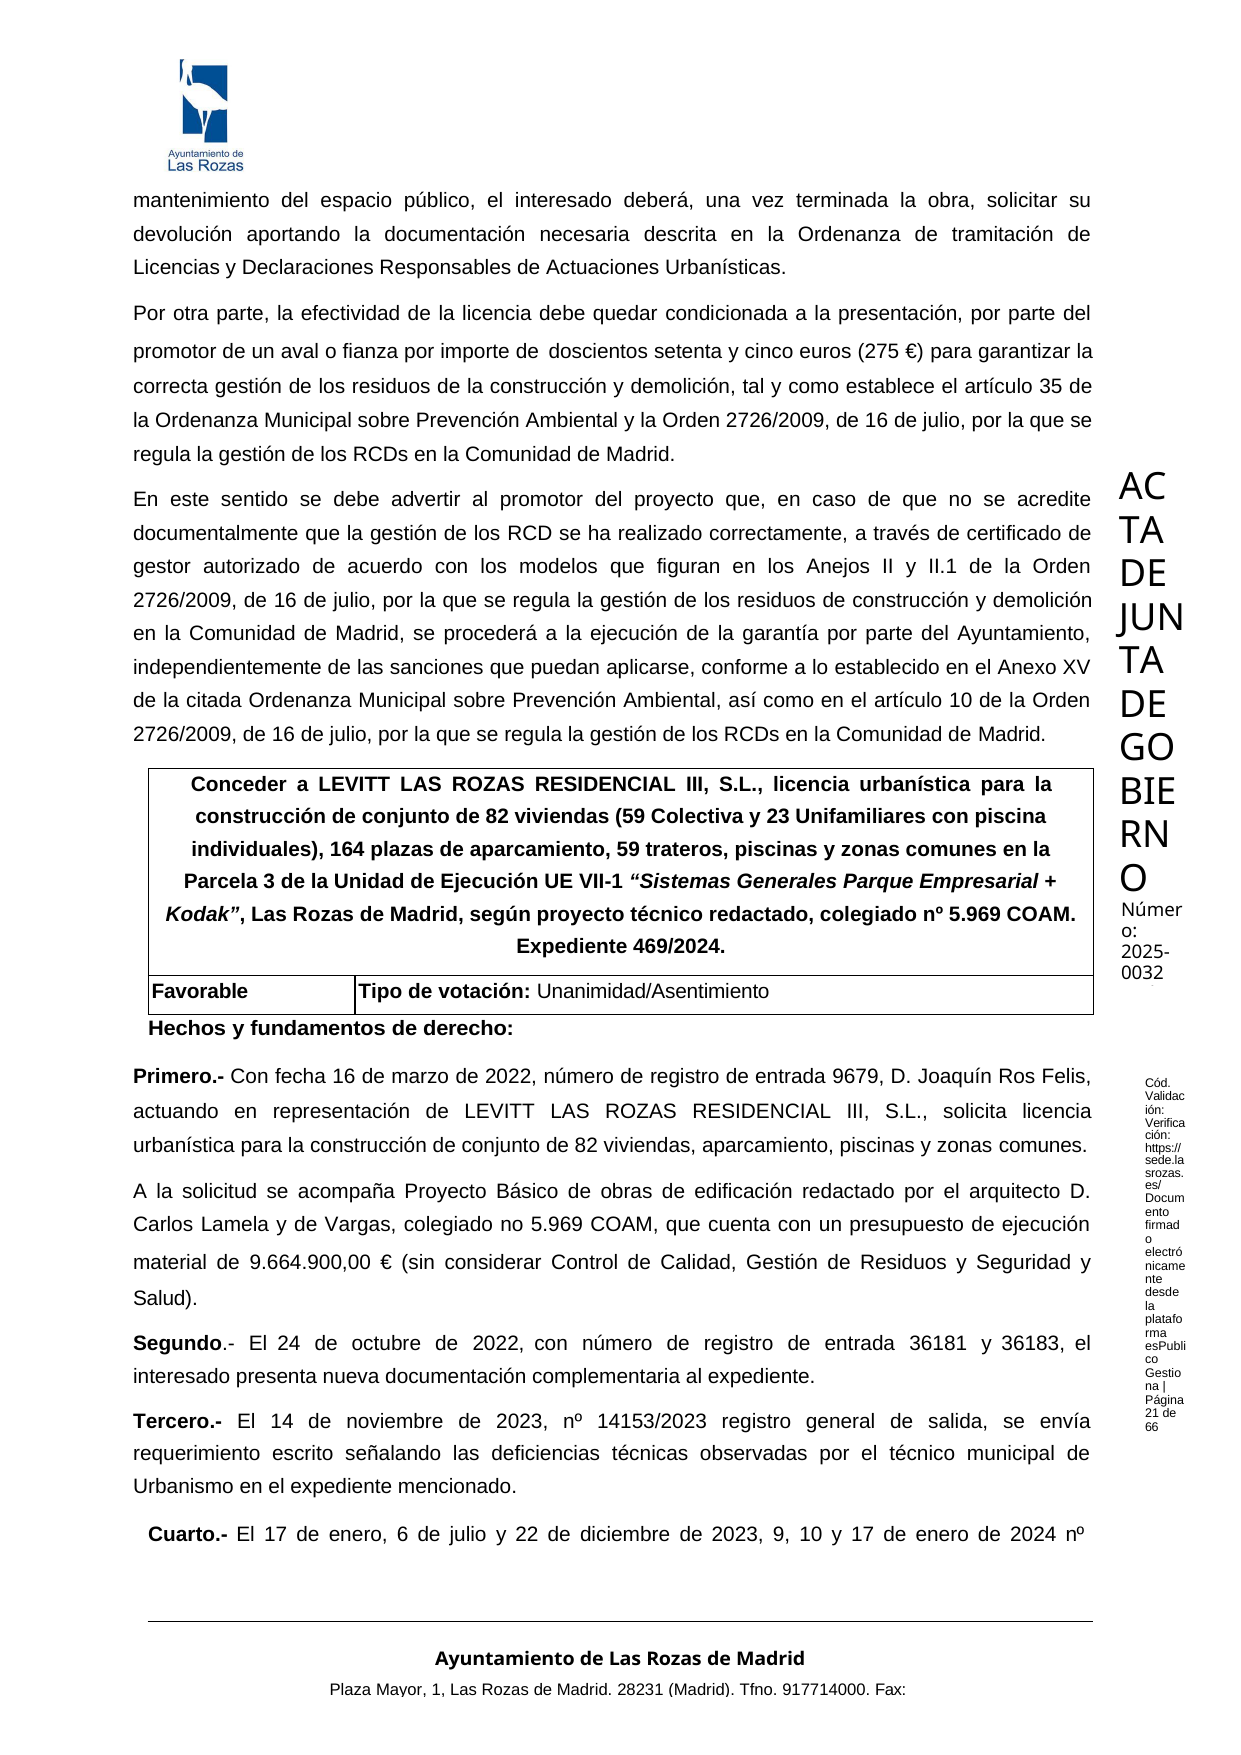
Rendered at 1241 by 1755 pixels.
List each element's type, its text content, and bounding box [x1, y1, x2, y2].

text Verificación: https://sede.lasrozas.es/ [1145, 1117, 1186, 1192]
text mantenimiento del espacio público, el interesado deberá, una vez terminada la obra, solicitar su devolución aportando la documentación necesaria descrita en la Ordenanza de tramitación de Licencias y Declaraciones Responsables de Actuaciones Urbanísticas. [133, 188, 1092, 279]
text A la solicitud se acompaña Proyecto Básico de obras de edificación redactado por el arquitecto D. Carlos Lamela y de Vargas, colegiado no 5.969 COAM, que cuenta con un presupuesto de ejecución material de 9.664.900,00 € (sin considerar Control de Calidad, Gestión de Residuos y Seguridad y Salud). [133, 1178, 1092, 1309]
subtitle Hechos y fundamentos de derecho: [148, 1015, 1108, 1039]
text mantenimiento del espacio público, el interesado deberá, una vez terminada la obra, solicitar su devolución aportando la documentación necesaria descrita en la Ordenanza de tramitación de Licencias y Declaraciones Responsables de Actuaciones Urbanísticas. [1117, 462, 1185, 634]
text En este sentido se debe advertir al promotor del proyecto que, en caso de que no se acredite documentalmente que la gestión de los RCD se ha realizado correctamente, a través de certificado de gestor autorizado de acuerdo con los modelos que figuran en los Anejos II y II.1 de la Orden 2726/2009, de 16 de julio, por la que se regula la gestión de los residuos de construcción y demolición en la Comunidad de Madrid, se procederá a la ejecución de la garantía por parte del Ayuntamiento, independientemente de las sanciones que puedan aplicarse, conforme a lo establecido en el Anexo XV de la citada Ordenanza Municipal sobre Prevención Ambiental, así como en el artículo 10 de la Orden 2726/2009, de 16 de julio, por la que se regula la gestión de los RCDs en la Comunidad de Madrid. [133, 487, 1092, 746]
text Tercero.- El 14 de noviembre de 2023, nº 14153/2023 registro general de salida, se envía requerimiento escrito señalando las deficiencias técnicas observadas por el técnico municipal de Urbanismo en el expediente mencionado. [133, 1409, 1092, 1498]
table_cell Favorable [149, 976, 354, 1014]
text Por otra parte, la efectividad de la licencia debe quedar condicionada a la presentación, por parte del promotor de un aval o fianza por importe de doscientos setenta y cinco euros (275 €) para garantizar la correcta gestión de los residuos de la construcción y demolición, tal y como establece el artículo 35 de la Ordenanza Municipal sobre Prevención Ambiental y la Orden 2726/2009, de 16 de julio, por la que se regula la gestión de los RCDs en la Comunidad de Madrid. [133, 301, 1093, 465]
table_cell Tipo de votación: Unanimidad/Asentimiento [356, 976, 1093, 1014]
text Cuarto.- El 17 de enero, 6 de julio y 22 de diciembre de 2023, 9, 10 y 17 de enero de 2024 nº [148, 1519, 1108, 1548]
text Cód. Validación: [1145, 1077, 1186, 1117]
text Documento firmado electrónicamente desde la plataforma esPublico Gestiona | Página 21 de 66 [1145, 1192, 1186, 1434]
text Número: 2025-0032 Fecha: 01/08/2025 [1121, 900, 1185, 985]
table_header Conceder a LEVITT LAS ROZAS RESIDENCIAL III, S.L., licencia urbanística para la construcción de conjunto de 82 viviendas (59 Colectiva y 23 Unifamiliares con piscina individuales), 164 plazas de aparcamiento, 59 trateros, piscinas y zonas comunes en la Parcela 3 de la Unidad de Ejecución UE VII-1 “Sistemas Generales Parque Empresarial + Kodak”, Las Rozas de Madrid, según proyecto técnico redactado, colegiado nº 5.969 COAM. Expediente 469/2024. [149, 769, 1093, 975]
text mantenimiento del espacio público, el interesado deberá, una vez terminada la obra, solicitar su devolución aportando la documentación necesaria descrita en la Ordenanza de tramitación de Licencias y Declaraciones Responsables de Actuaciones Urbanísticas. [1143, 1075, 1186, 1612]
text ACTA DE JUNTA DE GOBIERNO [1119, 465, 1185, 900]
text Primero.- Con fecha 16 de marzo de 2022, número de registro de entrada 9679, D. Joaquín Ros Felis, actuando en representación de LEVITT LAS ROZAS RESIDENCIAL III, S.L., solicita licencia urbanística para la construcción de conjunto de 82 viviendas, aparcamiento, piscinas y zonas comunes. [133, 1061, 1092, 1157]
text Segundo.- El 24 de octubre de 2022, con número de registro de entrada 36181 y 36183, el interesado presenta nueva documentación complementaria al expediente. [133, 1331, 1092, 1388]
